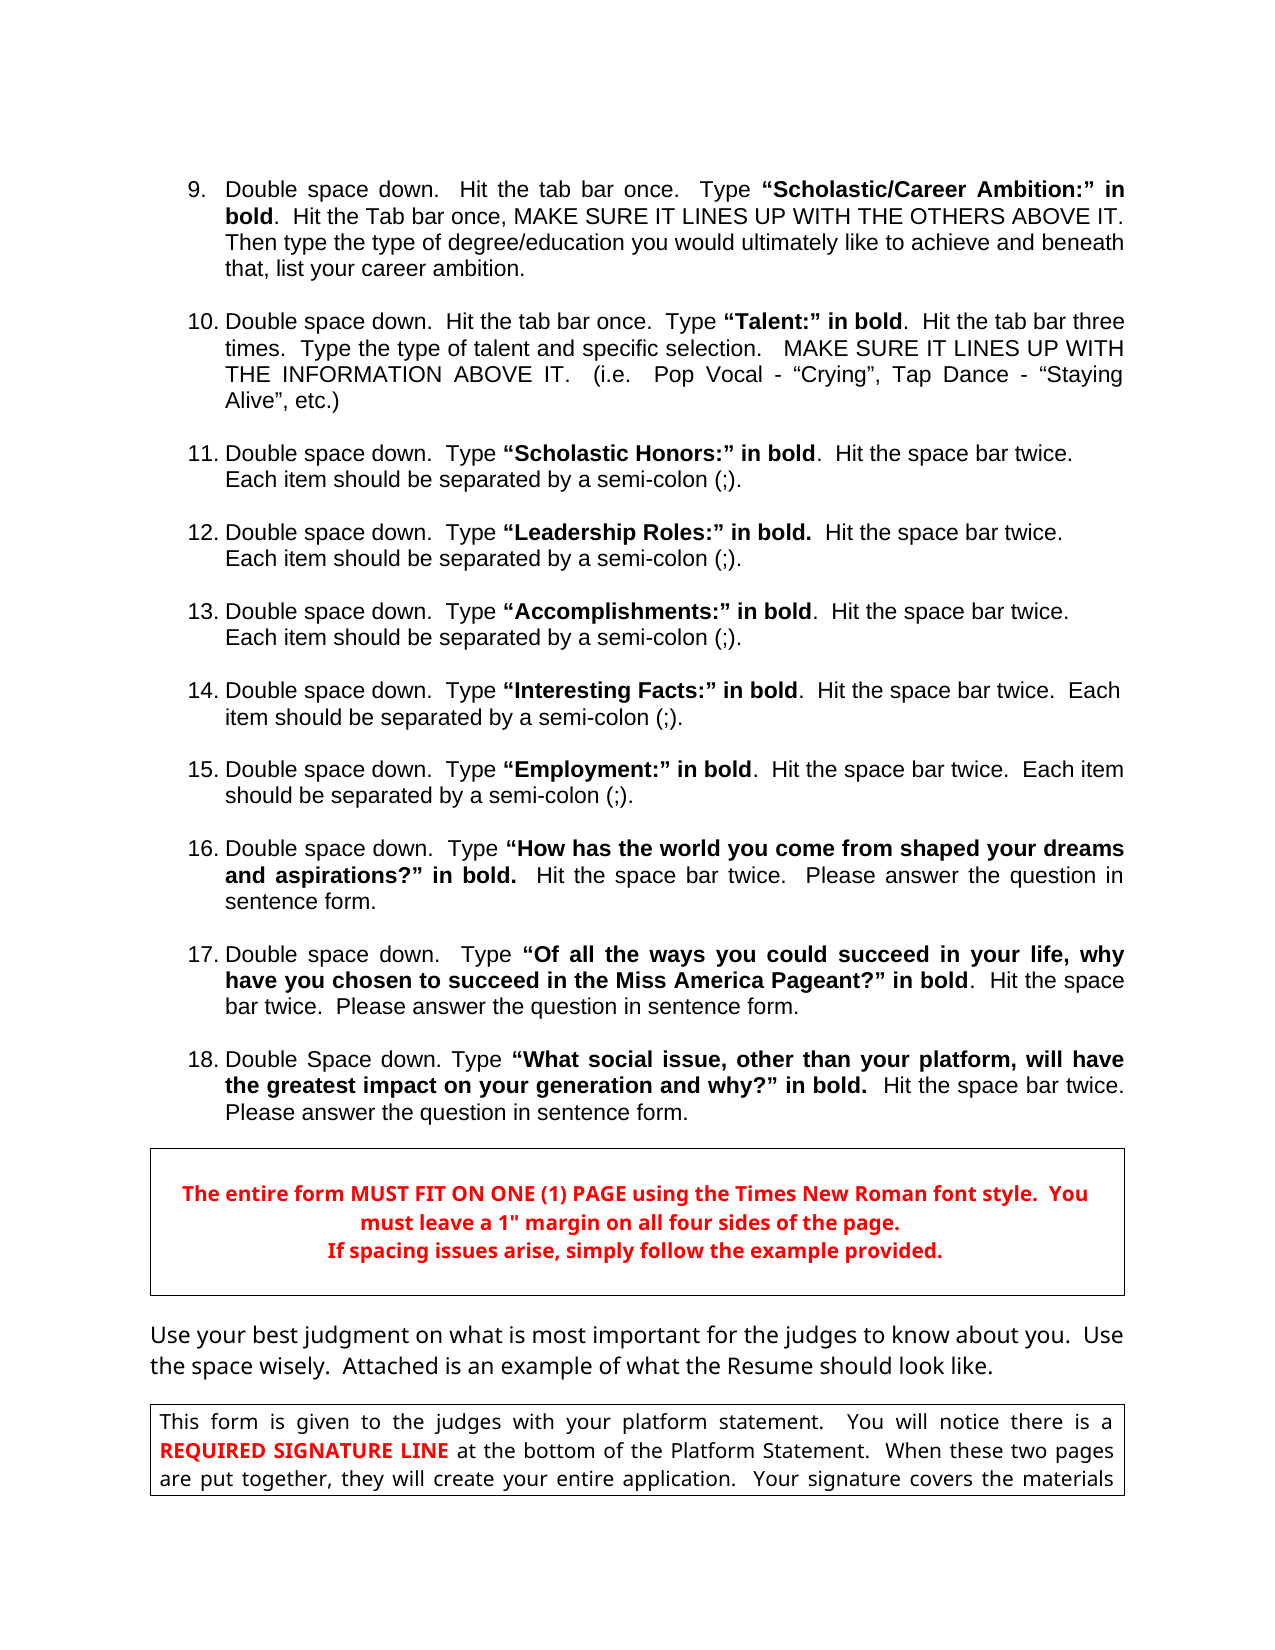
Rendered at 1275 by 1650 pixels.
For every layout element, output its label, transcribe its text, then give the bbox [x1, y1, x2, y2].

text 11. Double space down. Type “Scholastic Honors:” in bold. Hit the space bar twice. Each item should be separated by a semi-colon (;). [187, 440, 1125, 493]
text 12. Double space down. Type “Leadership Roles:” in bold. Hit the space bar twice. Each item should be separated by a semi-colon (;). [187, 519, 1125, 572]
text Use your best judgment on what is most important for the judges to know about you. Use the space wisely. Attached is an example of what the Resume should look like. [150, 1319, 1125, 1381]
text 16. Double space down. Type “How has the world you come from shaped your dreams and aspirations?” in bold. Hit the space bar twice. Please answer the question in sentence form. [187, 835, 1125, 914]
text 18. Double Space down. Type “What social issue, other than your platform, will have the greatest impact on your generation and why?” in bold. Hit the space bar twice. Please answer the question in sentence form. [187, 1046, 1125, 1125]
text 9. Double space down. Hit the tab bar once. Type “Scholastic/Career Ambition:” in bold. Hit the Tab bar once, MAKE SURE IT LINES UP WITH THE OTHERS ABOVE IT. Then type the type of degree/education you would ultimately like to achieve and beneath that, list your career ambition. [187, 176, 1125, 282]
text 13. Double space down. Type “Accomplishments:” in bold. Hit the space bar twice. Each item should be separated by a semi-colon (;). [187, 598, 1125, 651]
text This form is given to the judges with your platform statement. You will notice there is a REQUIRED SIGNATURE LINE at the bottom of the Platform Statement. When these two pages are put together, they will create your entire application. Your signature covers the materials [151, 1405, 1124, 1495]
text 14. Double space down. Type “Interesting Facts:” in bold. Hit the space bar twice. Each item should be separated by a semi-colon (;). [187, 677, 1125, 730]
text 17. Double space down. Type “Of all the ways you could succeed in your life, why have you chosen to succeed in the Miss America Pageant?” in bold. Hit the space bar twice. Please answer the question in sentence form. [187, 941, 1125, 1020]
text The entire form MUST FIT ON ONE (1) PAGE using the Times New Roman font style. You must leave a 1" margin on all four sides of the page. If spacing issues arise, simply follow the example provided. [151, 1176, 1124, 1265]
text 15. Double space down. Type “Employment:” in bold. Hit the space bar twice. Each item should be separated by a semi-colon (;). [187, 756, 1125, 809]
text 10. Double space down. Hit the tab bar once. Type “Talent:” in bold. Hit the tab bar three times. Type the type of talent and specific selection. MAKE SURE IT LINES UP WITH THE INFORMATION ABOVE IT. (i.e. Pop Vocal - “Crying”, Tap Dance - “Staying Alive”, etc.) [187, 308, 1125, 413]
